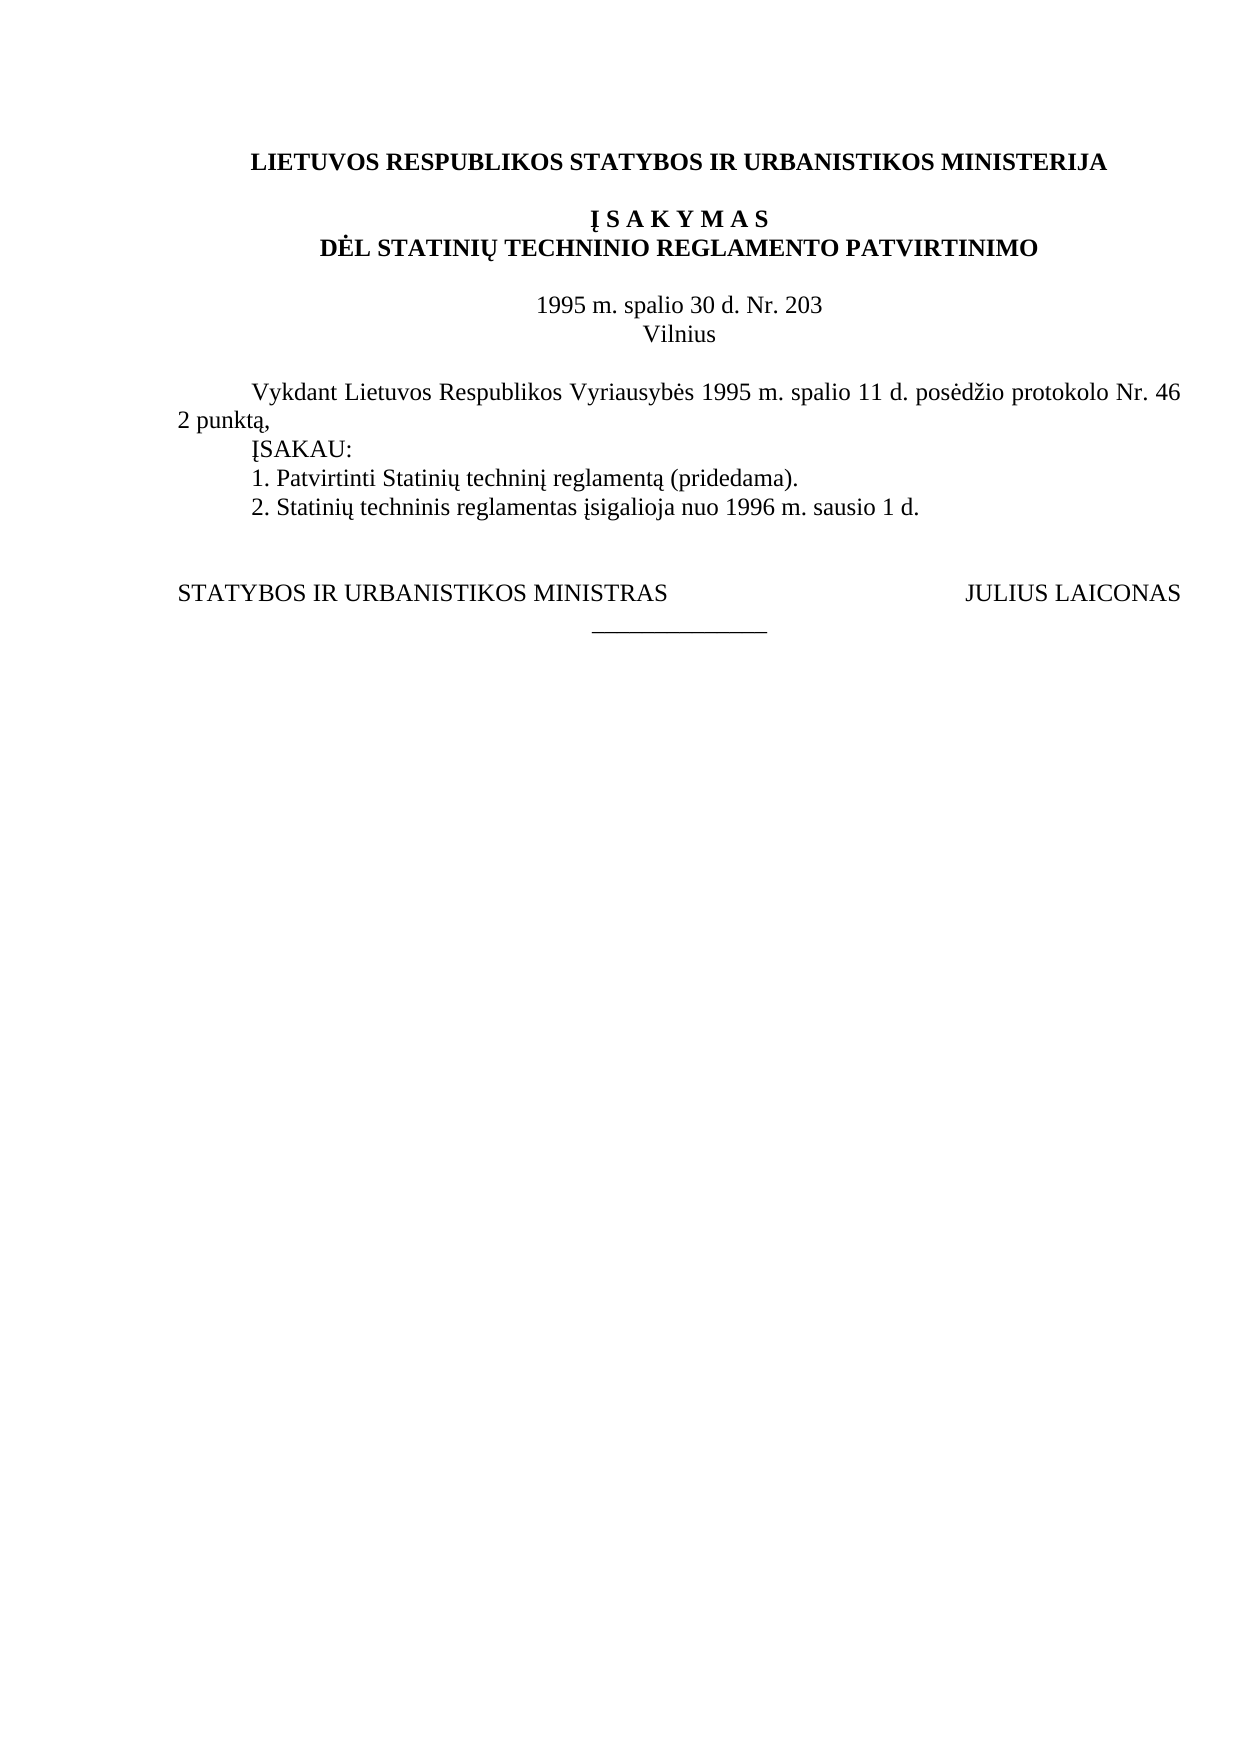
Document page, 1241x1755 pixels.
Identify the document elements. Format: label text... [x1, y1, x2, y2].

text STATYBOS IR URBANISTIKOS MINISTRAS JULIUS LAICONAS [177, 578, 1181, 607]
text Vilnius [177, 319, 1181, 348]
text LIETUVOS RESPUBLIKOS STATYBOS IR URBANISTIKOS MINISTERIJA [177, 147, 1181, 176]
text ______________ [177, 607, 1181, 636]
text 1995 m. spalio 30 d. Nr. 203 [177, 291, 1181, 319]
text Vykdant Lietuvos Respublikos Vyriausybės 1995 m. spalio 11 d. posėdžio protokolo Nr. 46 2 punktą, [177, 377, 1181, 434]
text DĖL STATINIŲ TECHNINIO REGLAMENTO PATVIRTINIMO [177, 233, 1181, 262]
text 2. Statinių techninis reglamentas įsigalioja nuo 1996 m. sausio 1 d. [177, 492, 1181, 521]
text 1. Patvirtinti Statinių techninį reglamentą (pridedama). [177, 463, 1181, 492]
text ĮSAKAU: [177, 434, 1181, 463]
text Į S A K Y M A S [177, 204, 1181, 233]
